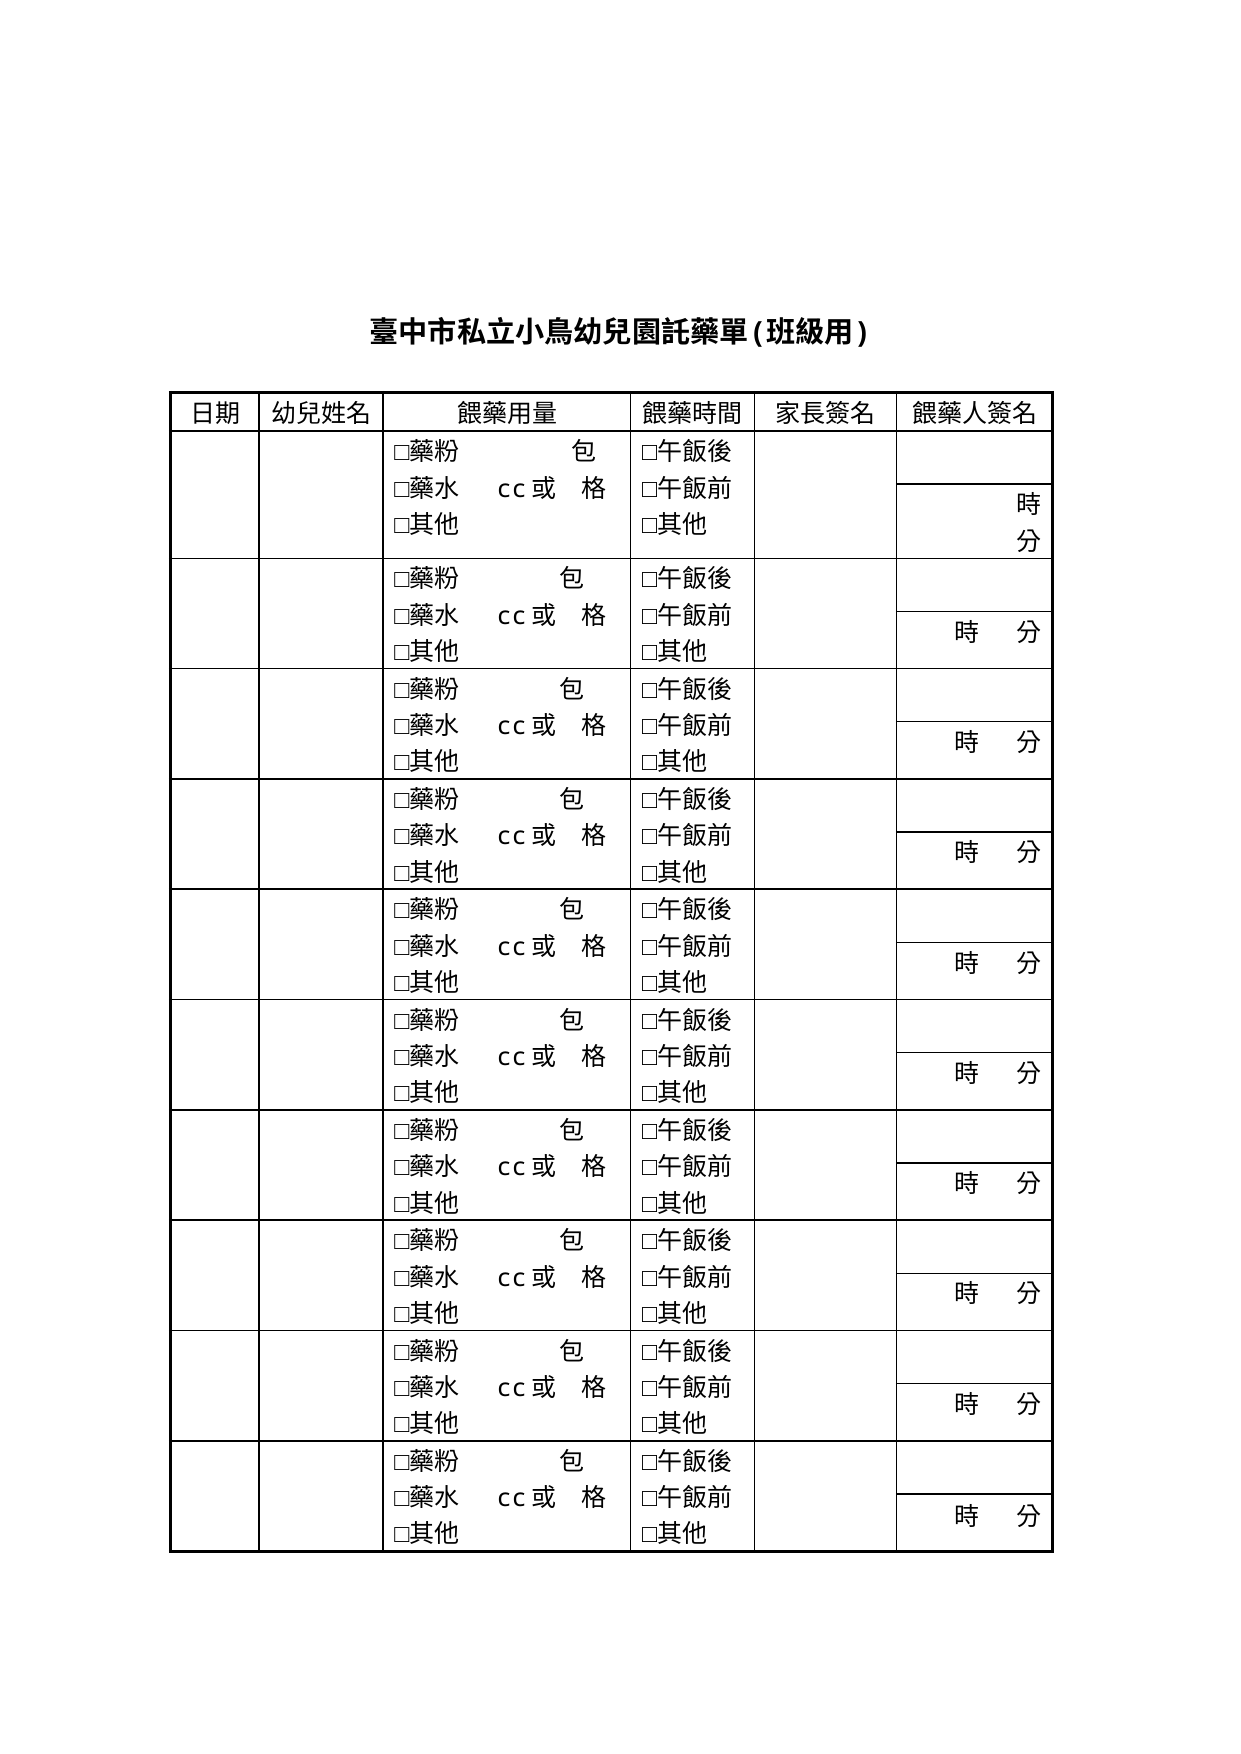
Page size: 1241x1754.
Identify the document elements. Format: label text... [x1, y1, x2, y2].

table_cell [755, 432, 896, 557]
table_header 日期 [172, 394, 258, 430]
table_cell □藥粉 包 □藥水 cc或 格 □其他 [384, 432, 630, 557]
table_cell [260, 1221, 382, 1329]
table_cell 時 分 [897, 1164, 1051, 1219]
table_cell [260, 890, 382, 999]
table_cell [260, 1111, 382, 1219]
table_header 餵藥時間 [631, 394, 754, 430]
table_cell [897, 1111, 1051, 1162]
table_cell □午飯後 □午飯前 □其他 [631, 1442, 754, 1550]
table_cell [755, 1331, 896, 1440]
table_cell [897, 669, 1051, 721]
table_cell □藥粉 包 □藥水 cc或 格 □其他 [384, 1111, 630, 1219]
table_cell [172, 780, 258, 888]
table_cell 時 分 [897, 485, 1051, 557]
table_cell [755, 1000, 896, 1109]
table_cell [897, 559, 1051, 611]
text 臺中市私立小鳥幼兒園託藥單(班級用) [187, 309, 1053, 351]
table_cell [172, 1442, 258, 1550]
table_cell [172, 432, 258, 557]
table_cell [172, 1000, 258, 1109]
table_cell [897, 890, 1051, 941]
table_cell [755, 1442, 896, 1550]
table_cell 時 分 [897, 1053, 1051, 1109]
table_cell [172, 559, 258, 668]
table_cell [755, 559, 896, 668]
table_cell [172, 890, 258, 999]
table_cell [897, 1221, 1051, 1272]
table_cell [172, 669, 258, 778]
table_cell □午飯後 □午飯前 □其他 [631, 1111, 754, 1219]
table_cell □藥粉 包 □藥水 cc或 格 □其他 [384, 1331, 630, 1440]
table_cell □午飯後 □午飯前 □其他 [631, 890, 754, 999]
table_cell □午飯後 □午飯前 □其他 [631, 669, 754, 778]
table_cell [260, 669, 382, 778]
table_cell [172, 1221, 258, 1329]
table_cell □午飯後 □午飯前 □其他 [631, 1331, 754, 1440]
table_cell 時 分 [897, 1274, 1051, 1329]
table_header 幼兒姓名 [260, 394, 382, 430]
table_cell □藥粉 包 □藥水 cc或 格 □其他 [384, 890, 630, 999]
table_cell □午飯後 □午飯前 □其他 [631, 1000, 754, 1109]
table_cell [897, 1331, 1051, 1383]
table_cell 時 分 [897, 612, 1051, 668]
table_cell [755, 669, 896, 778]
table_cell [755, 780, 896, 888]
table_cell [260, 559, 382, 668]
table_cell □午飯後 □午飯前 □其他 [631, 780, 754, 888]
table_cell [897, 432, 1051, 483]
table_cell □藥粉 包 □藥水 cc或 格 □其他 [384, 559, 630, 668]
table_header 餵藥人簽名 [897, 394, 1051, 430]
table_cell [260, 780, 382, 888]
table_header 餵藥用量 [384, 394, 630, 430]
table_cell [260, 1000, 382, 1109]
table_cell [755, 890, 896, 999]
table_cell □藥粉 包 □藥水 cc或 格 □其他 [384, 669, 630, 778]
table_cell [260, 1331, 382, 1440]
table_cell □藥粉 包 □藥水 cc或 格 □其他 [384, 1442, 630, 1550]
table_cell □午飯後 □午飯前 □其他 [631, 432, 754, 557]
table_cell [172, 1331, 258, 1440]
table_cell [755, 1221, 896, 1329]
table_cell 時 分 [897, 1384, 1051, 1440]
table_cell [897, 780, 1051, 831]
table_cell 時 分 [897, 722, 1051, 778]
table_cell □藥粉 包 □藥水 cc或 格 □其他 [384, 780, 630, 888]
table_cell [897, 1000, 1051, 1052]
table_cell [172, 1111, 258, 1219]
table_cell □午飯後 □午飯前 □其他 [631, 559, 754, 668]
table_cell [755, 1111, 896, 1219]
table_cell 時 分 [897, 1495, 1051, 1550]
table_header 家長簽名 [755, 394, 896, 430]
table_cell [260, 432, 382, 557]
table_cell 時 分 [897, 833, 1051, 888]
table_cell [260, 1442, 382, 1550]
table_cell [897, 1442, 1051, 1493]
table_cell □午飯後 □午飯前 □其他 [631, 1221, 754, 1329]
table_cell □藥粉 包 □藥水 cc或 格 □其他 [384, 1221, 630, 1329]
table_cell □藥粉 包 □藥水 cc或 格 □其他 [384, 1000, 630, 1109]
table_cell 時 分 [897, 943, 1051, 999]
